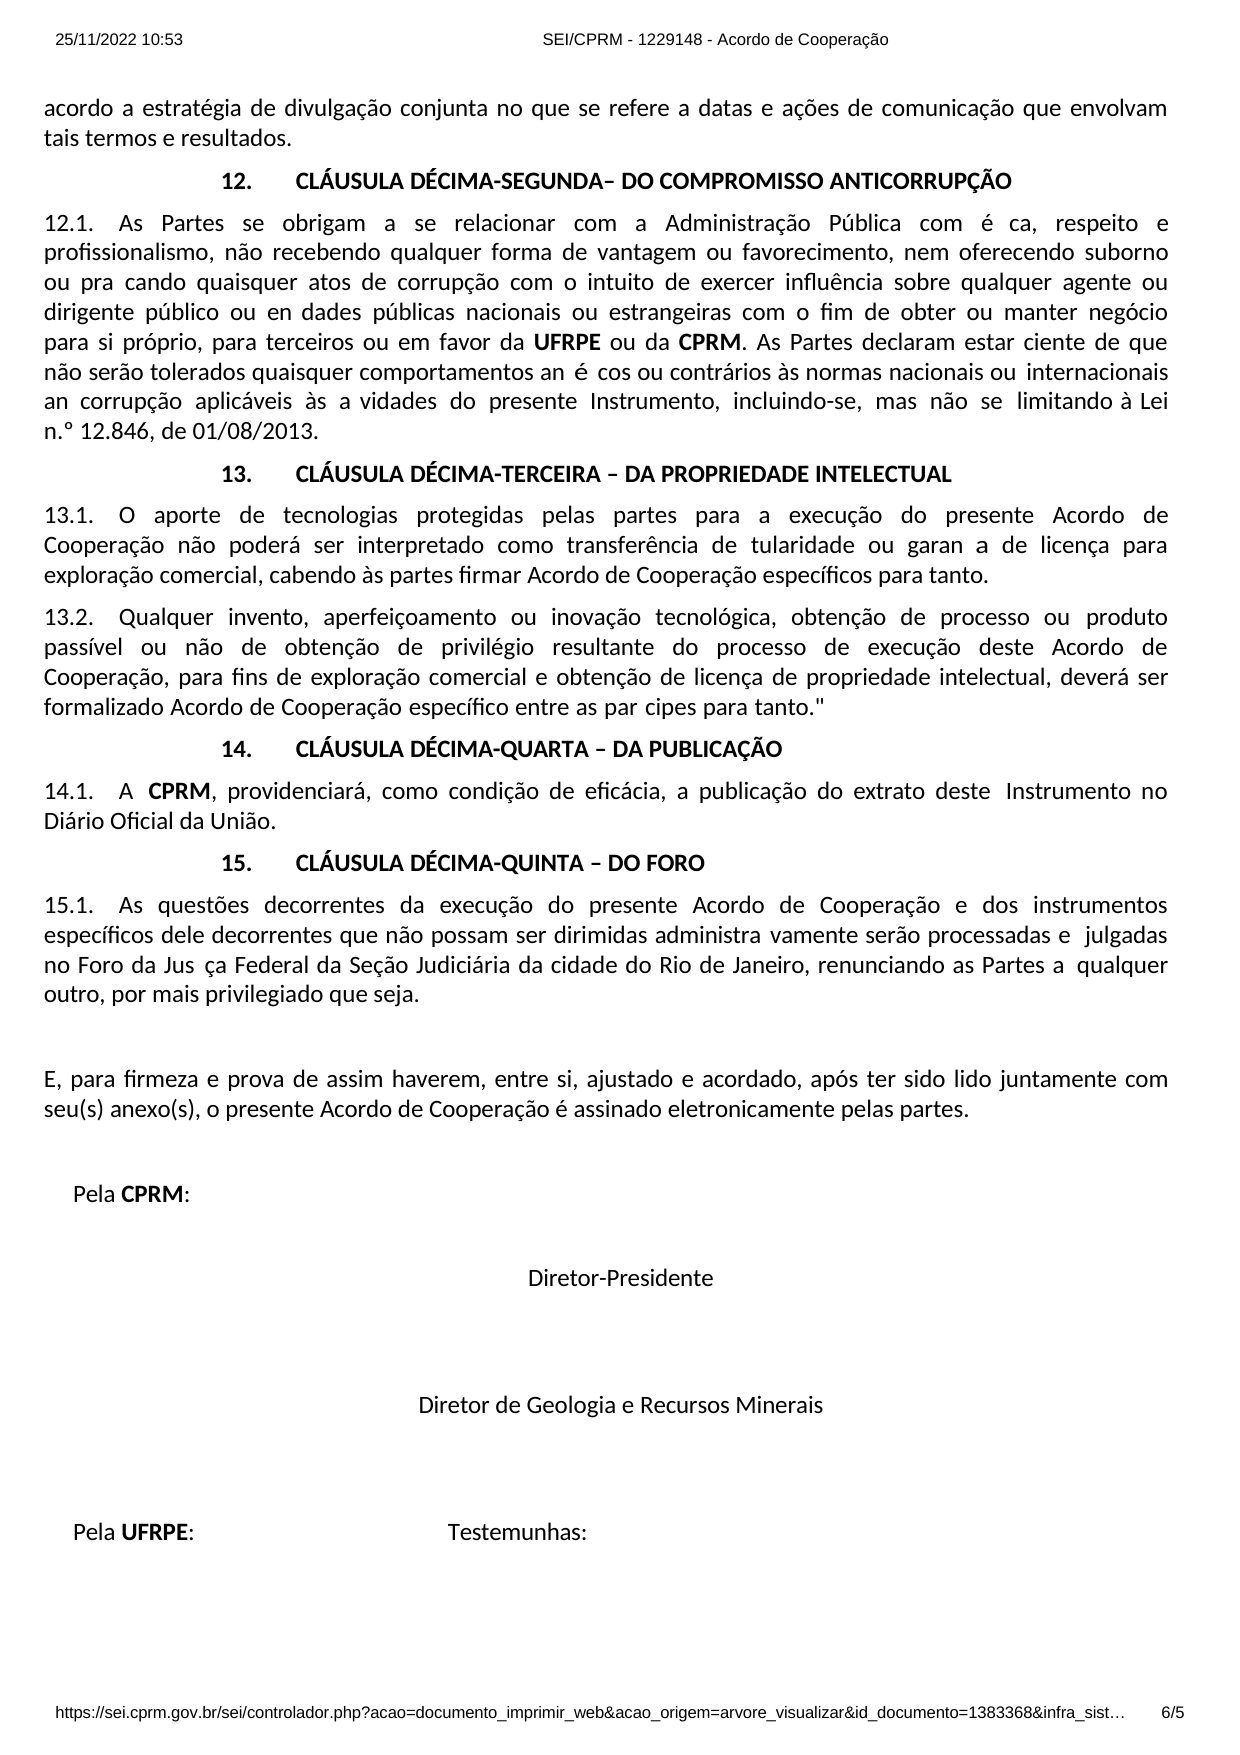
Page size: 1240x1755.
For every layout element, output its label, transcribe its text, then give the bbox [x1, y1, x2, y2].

text Pela CPRM: [73, 1178, 1196, 1208]
text acordo a estratégia de divulgação conjunta no que se refere a datas e ações de comunicação que envolvam tais termos e resultados. [44, 93, 1168, 153]
text Diretor-Presidente [416, 1262, 825, 1293]
list CLÁUSULA DÉCIMA-QUINTA – DO FORO [221, 848, 1196, 878]
text Diretor de Geologia e Recursos Minerais [416, 1389, 825, 1419]
text Testemunhas: [448, 1516, 1196, 1546]
list CLÁUSULA DÉCIMA-TERCEIRA – DA PROPRIEDADE INTELECTUAL [221, 458, 1196, 488]
text E, para ﬁrmeza e prova de assim haverem, entre si, ajustado e acordado, após ter sido lido juntamente com seu(s) anexo(s), o presente Acordo de Cooperação é assinado eletronicamente pelas partes. [44, 1064, 1169, 1123]
list As Partes se obrigam a se relacionar com a Administração Pública com é ca, respeito e proﬁssionalismo, não recebendo qualquer forma de vantagem ou favorecimento, nem oferecendo suborno ou pra cando quaisquer atos de corrupção com o intuito de exercer inﬂuência sobre qualquer agente ou dirigente público ou en dades públicas nacionais ou estrangeiras com o ﬁm de obter ou manter negócio para si próprio, para terceiros ou em favor da UFRPE ou da CPRM. As Partes declaram estar ciente de que não serão tolerados quaisquer comportamentos an é cos ou contrários às normas nacionais ou internacionais an corrupção aplicáveis às a vidades do presente Instrumento, incluindo-se, mas não se limitando à Lei n.º 12.846, de 01/08/2013. [44, 207, 1169, 446]
list Qualquer invento, aperfeiçoamento ou inovação tecnológica, obtenção de processo ou produto passível ou não de obtenção de privilégio resultante do processo de execução deste Acordo de Cooperação, para ﬁns de exploração comercial e obtenção de licença de propriedade intelectual, deverá ser formalizado Acordo de Cooperação especíﬁco entre as par cipes para tanto." [44, 602, 1168, 721]
text Pela UFRPE: [73, 1516, 213, 1546]
list CLÁUSULA DÉCIMA-QUARTA – DA PUBLICAÇÃO [221, 733, 1196, 764]
list O aporte de tecnologias protegidas pelas partes para a execução do presente Acordo de Cooperação não poderá ser interpretado como transferência de tularidade ou garan a de licença para exploração comercial, cabendo às partes ﬁrmar Acordo de Cooperação especíﬁcos para tanto. [44, 500, 1169, 589]
list A CPRM, providenciará, como condição de eﬁcácia, a publicação do extrato deste Instrumento no Diário Oﬁcial da União. [44, 776, 1168, 835]
list CLÁUSULA DÉCIMA-SEGUNDA– DO COMPROMISSO ANTICORRUPÇÃO [221, 165, 1196, 196]
list As questões decorrentes da execução do presente Acordo de Cooperação e dos instrumentos especíﬁcos dele decorrentes que não possam ser dirimidas administra vamente serão processadas e julgadas no Foro da Jus ça Federal da Seção Judiciária da cidade do Rio de Janeiro, renunciando as Partes a qualquer outro, por mais privilegiado que seja. [44, 890, 1168, 1009]
